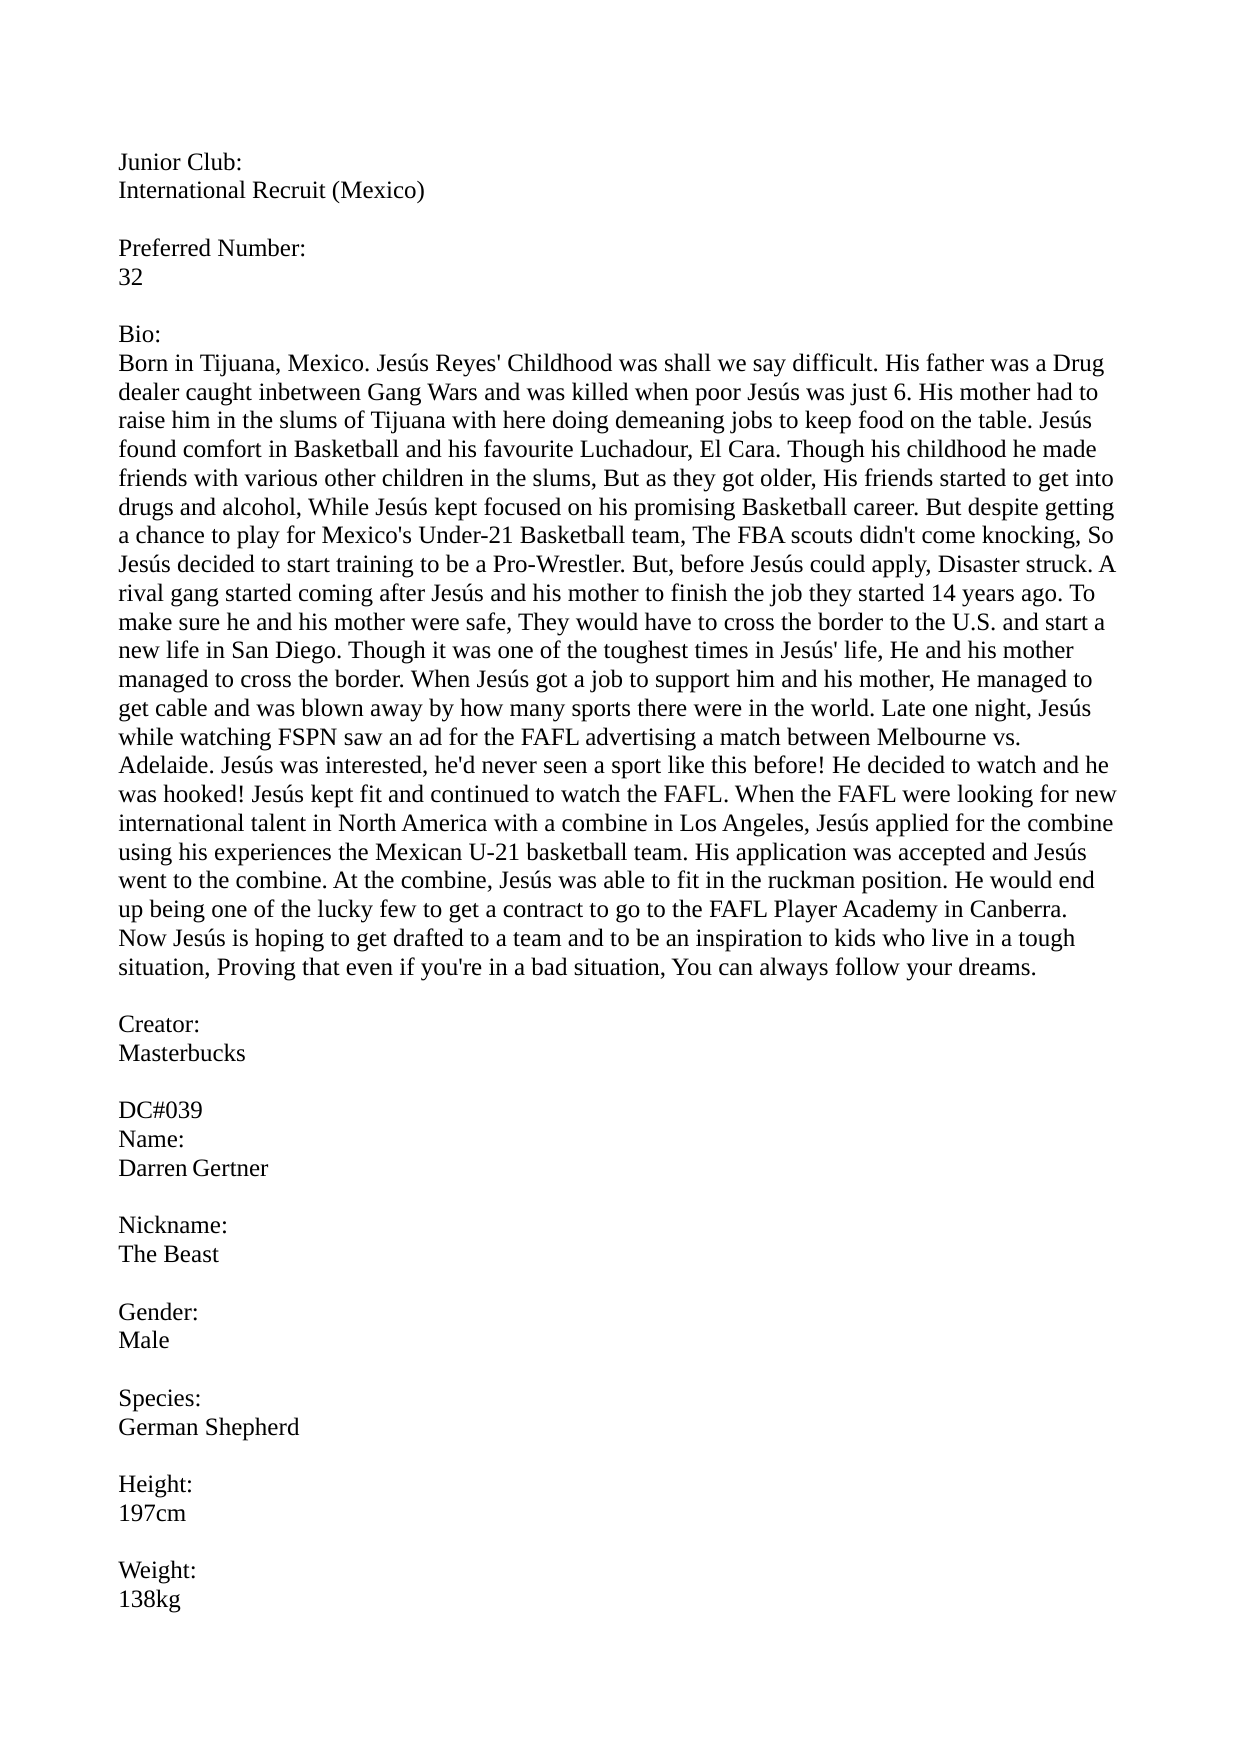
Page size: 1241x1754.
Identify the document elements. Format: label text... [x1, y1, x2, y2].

text Weight: [118, 1556, 1122, 1584]
text Preferred Number: [118, 233, 1122, 262]
text Male [118, 1326, 1122, 1354]
text Gender: [118, 1297, 1122, 1326]
text Creator: [118, 1009, 1122, 1038]
text DC#039 [118, 1096, 1122, 1124]
text 32 [118, 262, 1122, 291]
text International Recruit (Mexico) [118, 176, 1122, 204]
text Darren Gertner [118, 1153, 1122, 1182]
text Born in Tijuana, Mexico. Jesús Reyes' Childhood was shall we say difficult. His father was a Drug dealer caught inbetween Gang Wars and was killed when poor Jesús was just 6. His mother had to raise him in the slums of Tijuana with here doing demeaning jobs to keep food on the table. Jesús found comfort in Basketball and his favourite Luchadour, El Cara. Though his childhood he made friends with various other children in the slums, But as they got older, His friends started to get into drugs and alcohol, While Jesús kept focused on his promising Basketball career. But despite getting a chance to play for Mexico's Under-21 Basketball team, The FBA scouts didn't come knocking, So Jesús decided to start training to be a Pro-Wrestler. But, before Jesús could apply, Disaster struck. A rival gang started coming after Jesús and his mother to finish the job they started 14 years ago. To make sure he and his mother were safe, They would have to cross the border to the U.S. and start a new life in San Diego. Though it was one of the toughest times in Jesús' life, He and his mother managed to cross the border. When Jesús got a job to support him and his mother, He managed to get cable and was blown away by how many sports there were in the world. Late one night, Jesús while watching FSPN saw an ad for the FAFL advertising a match between Melbourne vs. Adelaide. Jesús was interested, he'd never seen a sport like this before! He decided to watch and he was hooked! Jesús kept fit and continued to watch the FAFL. When the FAFL were looking for new international talent in North America with a combine in Los Angeles, Jesús applied for the combine using his experiences the Mexican U-21 basketball team. His application was accepted and Jesús went to the combine. At the combine, Jesús was able to fit in the ruckman position. He would end up being one of the lucky few to get a contract to go to the FAFL Player Academy in Canberra. Now Jesús is hoping to get drafted to a team and to be an inspiration to kids who live in a tough situation, Proving that even if you're in a bad situation, You can always follow your dreams. [118, 348, 1122, 981]
text Species: [118, 1383, 1122, 1412]
text Nickname: [118, 1211, 1122, 1239]
text German Shepherd [118, 1412, 1122, 1441]
text The Beast [118, 1239, 1122, 1268]
text Masterbucks [118, 1038, 1122, 1067]
text 197cm [118, 1498, 1122, 1527]
text Bio: [118, 319, 1122, 348]
text 138kg [118, 1584, 1122, 1613]
text Name: [118, 1124, 1122, 1153]
text Junior Club: [118, 147, 1122, 176]
text Height: [118, 1469, 1122, 1498]
